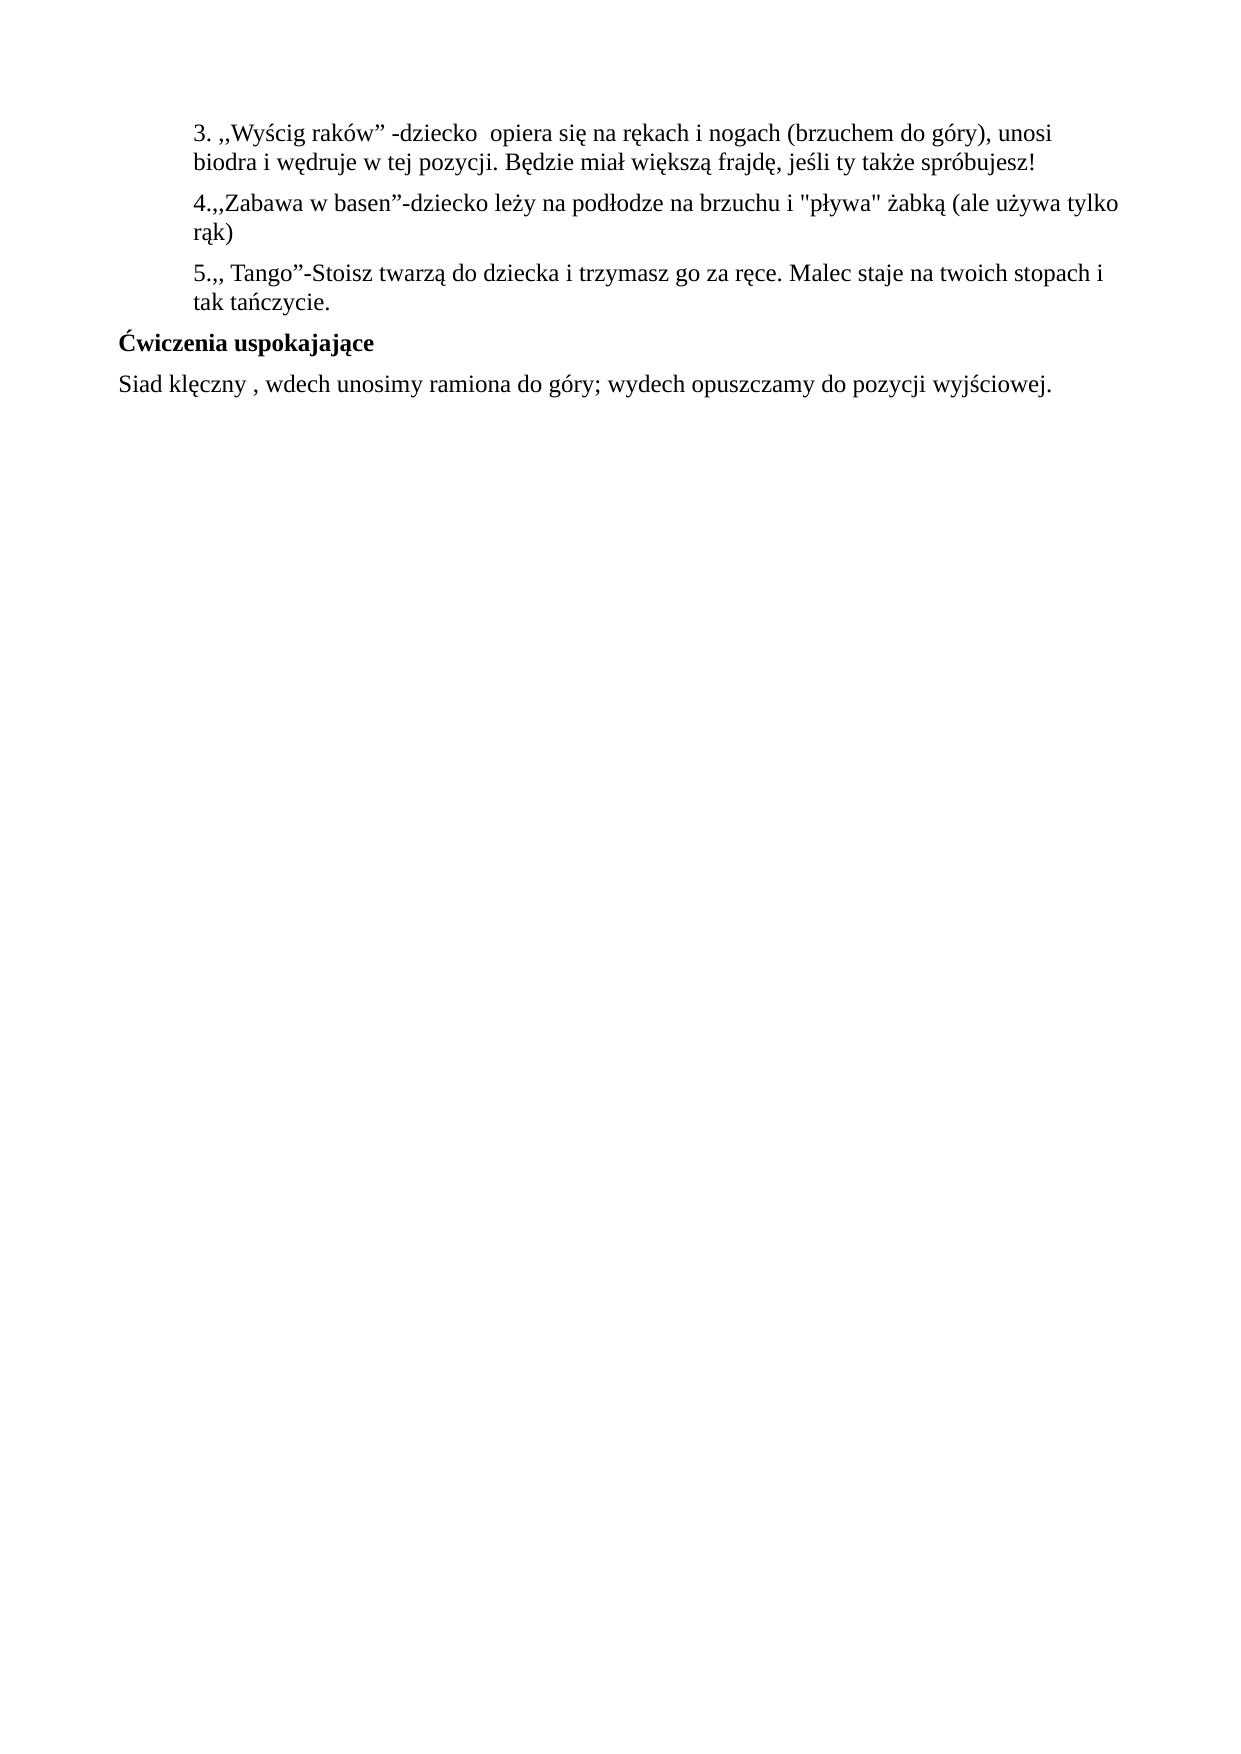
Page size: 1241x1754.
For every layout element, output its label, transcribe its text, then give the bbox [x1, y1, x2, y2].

text Ćwiczenia uspokajające [118, 328, 1122, 357]
text Siad klęczny , wdech unosimy ramiona do góry; wydech opuszczamy do pozycji wyjściowej. [118, 369, 1122, 398]
list 4.,,Zabawa w basen”-dziecko leży na podłodze na brzuchu i "pływa" żabką (ale używa tylko rąk) [156, 188, 1122, 246]
list 5.,, Tango”-Stoisz twarzą do dziecka i trzymasz go za ręce. Malec staje na twoich stopach i tak tańczycie. [156, 258, 1122, 316]
list 3. ,,Wyścig raków” -dziecko opiera się na rękach i nogach (brzuchem do góry), unosi biodra i wędruje w tej pozycji. Będzie miał większą frajdę, jeśli ty także spróbujesz! [156, 118, 1122, 176]
